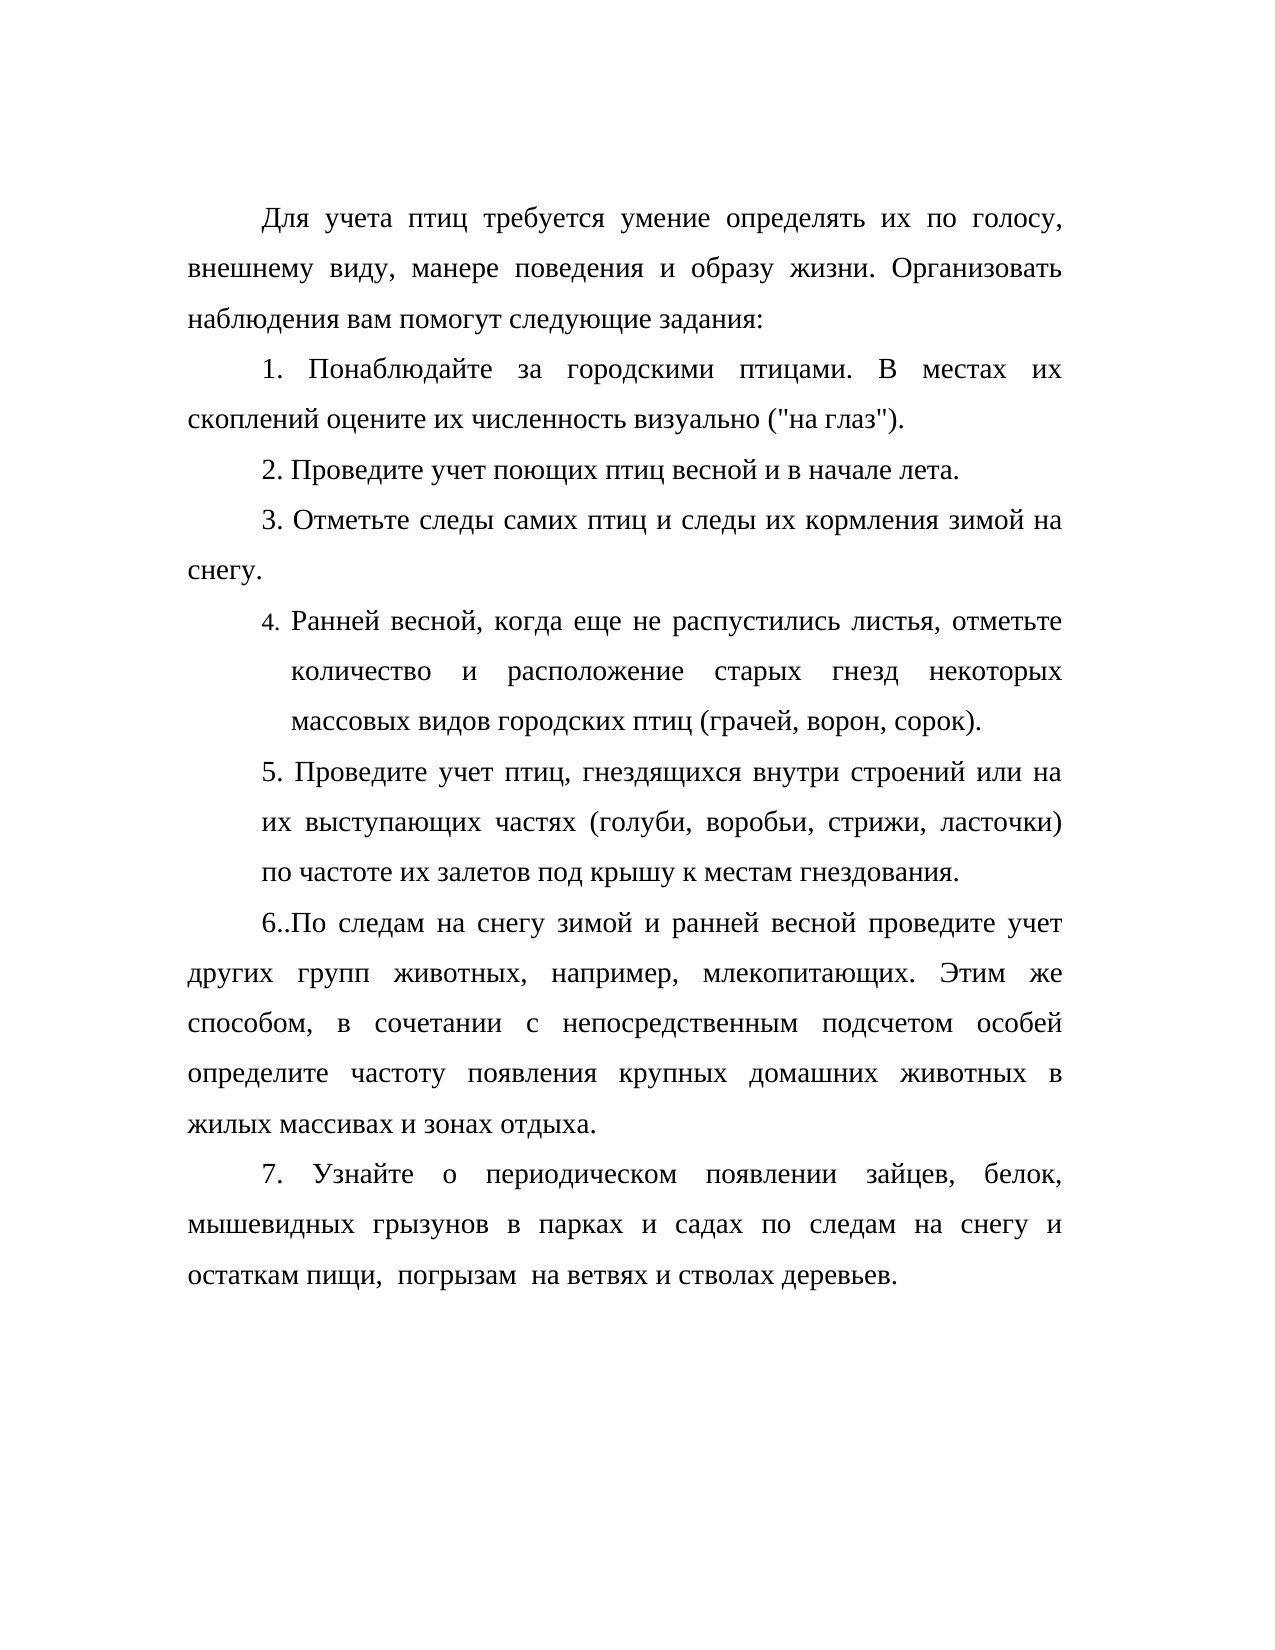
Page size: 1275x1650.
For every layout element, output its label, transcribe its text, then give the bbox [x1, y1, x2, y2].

text 7. Узнайте о периодическом появлении зайцев, белок, мышевидных грызунов в парках и садах по следам на снегу и остаткам пищи, погрызам на ветвях и стволах деревьев. [187, 1156, 1063, 1290]
text 1. Понаблюдайте за городскими птицами. В местах их скоплений оцените их численность визуально ("на глаз"). [187, 351, 1063, 435]
text 3. Отметьте следы самих птиц и следы их кормления зимой на снегу. [187, 502, 1063, 586]
text Для учета птиц требуется умение определять их по голосу, внешнему виду, манере поведения и образу жизни. Организовать наблюдения вам помогут следующие задания: [187, 200, 1063, 334]
list Ранней весной, когда еще не распустились листья, отметьте количество и расположение старых гнезд некоторых массовых видов городских птиц (грачей, ворон, сорок). [261, 603, 1063, 737]
text 5. Проведите учет птиц, гнездящихся внутри строений или на их выступающих частях (голуби, воробьи, стрижи, ласточки) по частоте их залетов под крышу к местам гнездования. [261, 754, 1063, 888]
text 2. Проведите учет поющих птиц весной и в начале лета. [187, 452, 1063, 485]
text 6..По следам на снегу зимой и ранней весной проведите учет других групп животных, например, млекопитающих. Этим же способом, в сочетании с непосредственным подсчетом особей определите частоту появления крупных домашних животных в жилых массивах и зонах отдыха. [187, 905, 1063, 1139]
